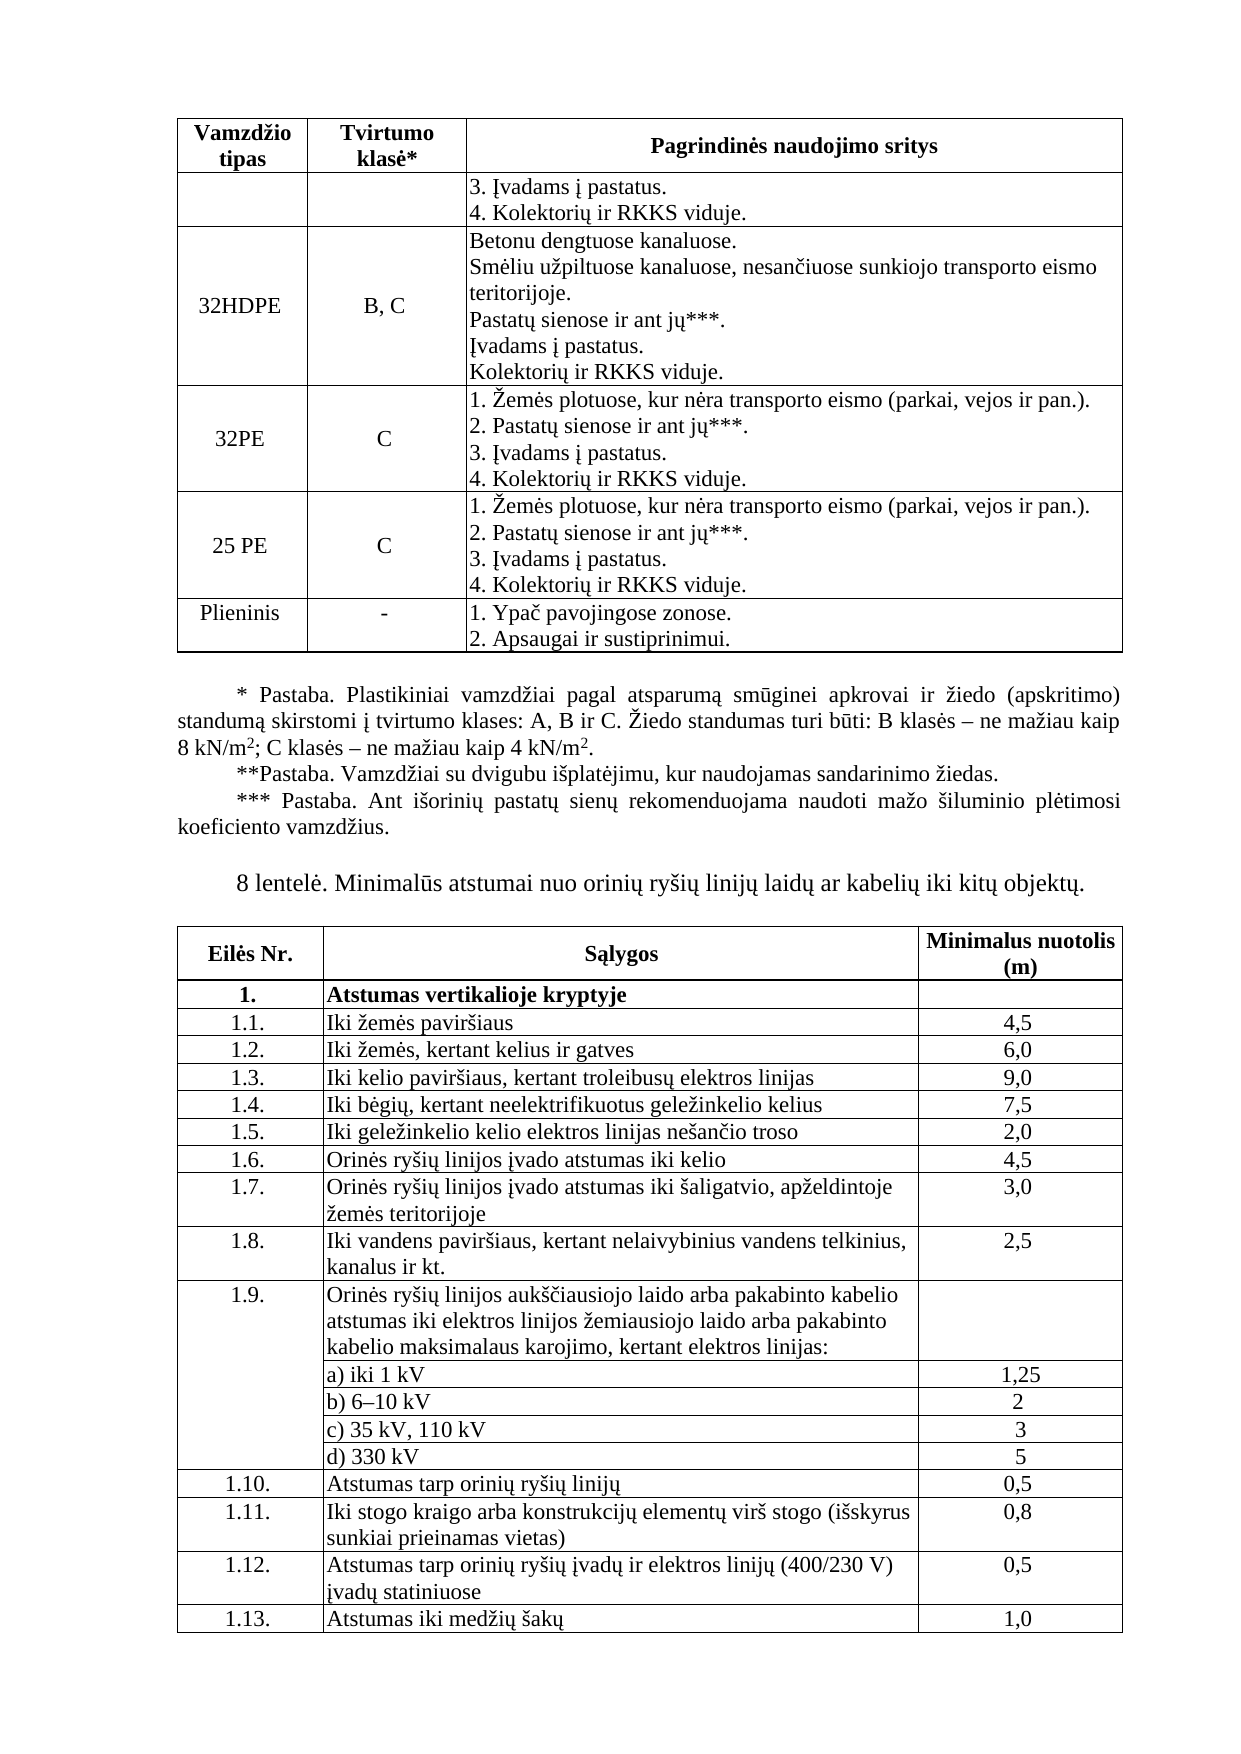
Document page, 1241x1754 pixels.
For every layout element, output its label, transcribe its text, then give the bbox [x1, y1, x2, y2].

table_cell Atstumas tarp orinių ryšių linijų [324, 1470, 918, 1497]
table_cell 1,0 [919, 1605, 1122, 1632]
table_cell 9,0 [919, 1064, 1122, 1090]
table_cell 3 [919, 1416, 1122, 1442]
table_cell c) 35 kV, 110 kV [324, 1416, 918, 1442]
table_cell Iki vandens paviršiaus, kertant nelaivybinius vandens telkinius, kanalus ir kt. [324, 1227, 918, 1280]
table_cell a) iki 1 kV [324, 1361, 918, 1387]
table_cell 4,5 [919, 1146, 1122, 1172]
table_header Pagrindinės naudojimo sritys [467, 119, 1122, 172]
table_cell Atstumas tarp orinių ryšių įvadų ir elektros linijų (400/230 V) įvadų statiniuose [324, 1552, 918, 1604]
table_header Minimalus nuotolis (m) [919, 927, 1122, 979]
table_cell Iki kelio paviršiaus, kertant troleibusų elektros linijas [324, 1064, 918, 1090]
table_cell Iki geležinkelio kelio elektros linijas nešančio troso [324, 1119, 918, 1145]
table_cell 2,0 [919, 1119, 1122, 1145]
table_cell 7,5 [919, 1091, 1122, 1117]
table_cell Betonu dengtuose kanaluose. Smėliu užpiltuose kanaluose, nesančiuose sunkiojo transporto eismo teritorijoje. Pastatų sienose ir ant jų***. Įvadams į pastatus. Kolektorių ir RKKS viduje. [467, 227, 1122, 385]
table_header Sąlygos [324, 927, 918, 979]
text * Pastaba. Plastikiniai vamzdžiai pagal atsparumą smūginei apkrovai ir žiedo (apskritimo) standumą skirstomi į tvirtumo klases: A, B ir C. Žiedo standumas turi būti: B klasės – ne mažiau kaip 8 kN/m2; C klasės – ne mažiau kaip 4 kN/m2. [177, 681, 1122, 760]
table_cell 1.1. [178, 1009, 323, 1035]
table_cell Iki stogo kraigo arba konstrukcijų elementų virš stogo (išskyrus sunkiai prieinamas vietas) [324, 1498, 918, 1551]
table_cell 25 PE [178, 492, 307, 598]
table_cell 1.12. [178, 1552, 323, 1604]
table_cell B, C [308, 227, 466, 385]
table_cell 0,5 [919, 1470, 1122, 1497]
table_cell 3. Įvadams į pastatus. 4. Kolektorių ir RKKS viduje. [467, 173, 1122, 226]
text **Pastaba. Vamzdžiai su dvigubu išplatėjimu, kur naudojamas sandarinimo žiedas. [177, 760, 1122, 787]
table_cell C [308, 492, 466, 598]
table_cell 5 [919, 1443, 1122, 1469]
table_cell Plieninis [178, 599, 307, 651]
table_cell 1.9. [178, 1281, 323, 1469]
table_cell 6,0 [919, 1036, 1122, 1063]
table_cell 1.4. [178, 1091, 323, 1117]
table_cell C [308, 386, 466, 491]
table_cell b) 6–10 kV [324, 1388, 918, 1414]
table_cell [308, 173, 466, 226]
table_cell 1.13. [178, 1605, 323, 1632]
table_cell [178, 173, 307, 226]
table_header Eilės Nr. [178, 927, 323, 979]
table_cell 1. Žemės plotuose, kur nėra transporto eismo (parkai, vejos ir pan.). 2. Pastatų sienose ir ant jų***. 3. Įvadams į pastatus. 4. Kolektorių ir RKKS viduje. [467, 386, 1122, 491]
table_cell Orinės ryšių linijos įvado atstumas iki kelio [324, 1146, 918, 1172]
table_cell 1.5. [178, 1119, 323, 1145]
table_cell 1. Žemės plotuose, kur nėra transporto eismo (parkai, vejos ir pan.). 2. Pastatų sienose ir ant jų***. 3. Įvadams į pastatus. 4. Kolektorių ir RKKS viduje. [467, 492, 1122, 598]
table_cell 0,8 [919, 1498, 1122, 1551]
table_cell [919, 981, 1122, 1008]
table_cell 2 [919, 1388, 1122, 1414]
table_cell 2,5 [919, 1227, 1122, 1280]
table_cell - [308, 599, 466, 651]
table_cell 1.3. [178, 1064, 323, 1090]
table_cell 32PE [178, 386, 307, 491]
table_cell d) 330 kV [324, 1443, 918, 1469]
table_cell 1.8. [178, 1227, 323, 1280]
text 8 lentelė. Minimalūs atstumai nuo orinių ryšių linijų laidų ar kabelių iki kitų objektų. [177, 868, 1122, 897]
table_cell 1,25 [919, 1361, 1122, 1387]
table_header Tvirtumo klasė* [308, 119, 466, 172]
table_cell 1. [178, 981, 323, 1008]
table_cell Atstumas iki medžių šakų [324, 1605, 918, 1632]
table_cell Atstumas vertikalioje kryptyje [324, 981, 918, 1008]
table_cell 32HDPE [178, 227, 307, 385]
table_cell Iki žemės paviršiaus [324, 1009, 918, 1035]
table_cell [919, 1281, 1122, 1360]
table_cell 1.7. [178, 1173, 323, 1226]
table_cell Iki bėgių, kertant neelektrifikuotus geležinkelio kelius [324, 1091, 918, 1117]
table_cell 1.11. [178, 1498, 323, 1551]
table_cell 1.6. [178, 1146, 323, 1172]
table_cell 1.2. [178, 1036, 323, 1063]
table_cell 0,5 [919, 1552, 1122, 1604]
table_cell 4,5 [919, 1009, 1122, 1035]
table_header Vamzdžio tipas [178, 119, 307, 172]
text *** Pastaba. Ant išorinių pastatų sienų rekomenduojama naudoti mažo šiluminio plėtimosi koeficiento vamzdžius. [177, 787, 1122, 839]
table_cell Orinės ryšių linijos aukščiausiojo laido arba pakabinto kabelio atstumas iki elektros linijos žemiausiojo laido arba pakabinto kabelio maksimalaus karojimo, kertant elektros linijas: [324, 1281, 918, 1360]
table_cell 1. Ypač pavojingose zonose. 2. Apsaugai ir sustiprinimui. [467, 599, 1122, 651]
table_cell Iki žemės, kertant kelius ir gatves [324, 1036, 918, 1063]
table_cell 1.10. [178, 1470, 323, 1497]
table_cell 3,0 [919, 1173, 1122, 1226]
table_cell Orinės ryšių linijos įvado atstumas iki šaligatvio, apželdintoje žemės teritorijoje [324, 1173, 918, 1226]
